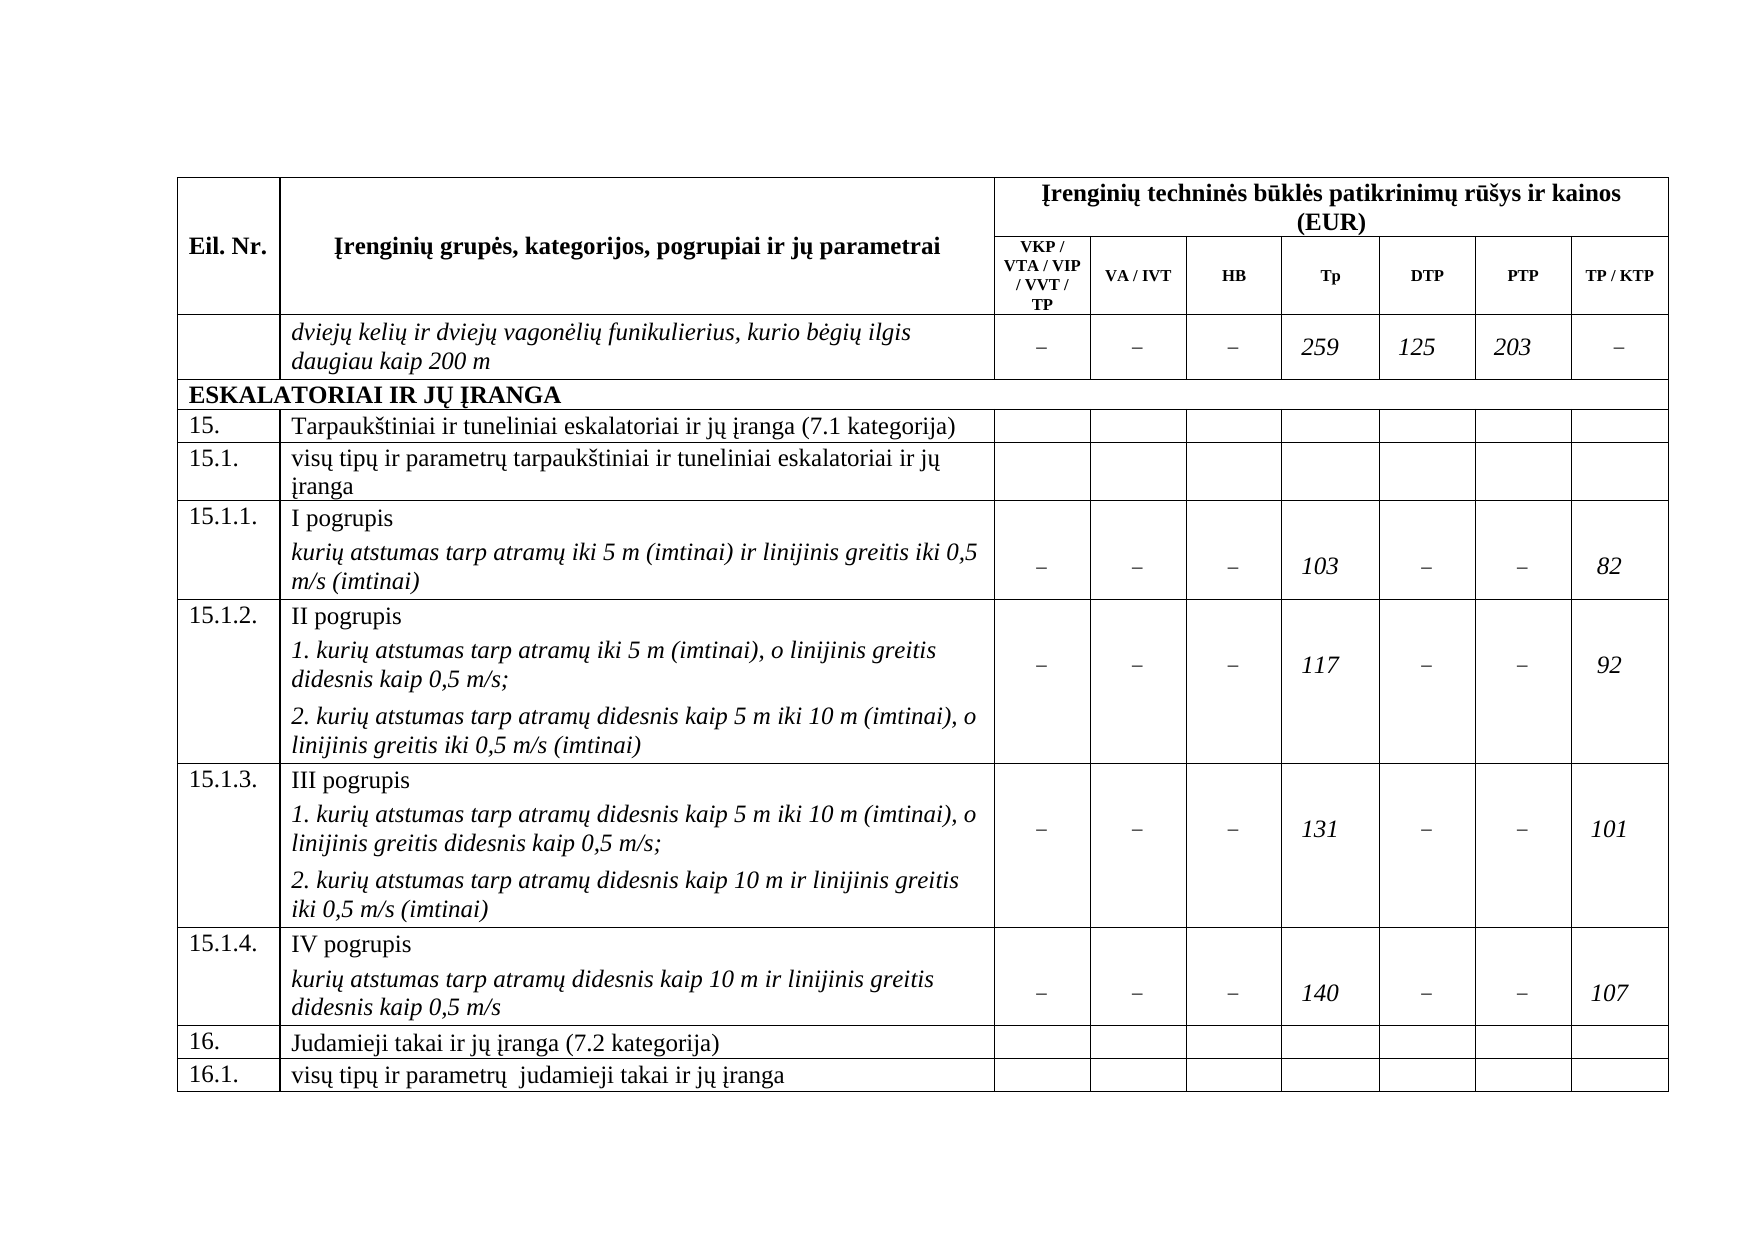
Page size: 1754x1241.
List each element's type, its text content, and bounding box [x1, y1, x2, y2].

table_cell [995, 1026, 1090, 1058]
table_cell [995, 501, 1090, 533]
table_cell ESKALATORIAI IR JŲ ĮRANGA [178, 380, 1668, 409]
table_cell [1476, 861, 1571, 927]
table_cell – [1380, 960, 1475, 1025]
table_cell [1091, 443, 1186, 500]
table_cell [1572, 501, 1668, 533]
table_cell [1282, 1059, 1379, 1091]
table_cell [1187, 861, 1281, 927]
table_cell – [1187, 533, 1281, 599]
table_cell [1476, 764, 1571, 796]
table_cell [1091, 1026, 1186, 1058]
table_cell 15.1.1. [178, 501, 279, 533]
table_cell [1380, 410, 1475, 442]
table_cell 82 [1572, 533, 1668, 599]
table_cell [178, 861, 279, 927]
table_cell kurių atstumas tarp atramų iki 5 m (imtinai) ir linijinis greitis iki 0,5 m/s (imtinai) [281, 533, 994, 599]
table_cell [1572, 410, 1668, 442]
table_cell [1476, 410, 1571, 442]
table_cell kurių atstumas tarp atramų didesnis kaip 10 m ir linijinis greitis didesnis kaip 0,5 m/s [281, 960, 994, 1025]
table_cell [178, 796, 279, 861]
table_cell 2. kurių atstumas tarp atramų didesnis kaip 10 m ir linijinis greitis iki 0,5 m/s (imtinai) [281, 861, 994, 927]
table_cell 131 [1282, 796, 1379, 861]
table_cell – [1380, 796, 1475, 861]
table_cell 15.1.4. [178, 928, 279, 959]
table_cell [178, 697, 279, 763]
table_cell 16.1. [178, 1059, 279, 1091]
table_header Eil. Nr. [178, 178, 279, 313]
table_cell [1187, 697, 1281, 763]
table_cell 15.1.3. [178, 764, 279, 796]
table_cell 15.1. [178, 443, 279, 500]
table_cell [1187, 928, 1281, 959]
table_cell [1476, 1059, 1571, 1091]
table_cell [995, 600, 1090, 631]
table_cell 259 [1282, 315, 1379, 379]
table_cell [995, 861, 1090, 927]
table_cell 15.1.2. [178, 600, 279, 631]
table_cell [1187, 1026, 1281, 1058]
table_cell [1091, 764, 1186, 796]
table_cell III pogrupis [281, 764, 994, 796]
table_cell [1572, 1059, 1668, 1091]
table_cell [1091, 1059, 1186, 1091]
table_cell [1091, 928, 1186, 959]
table_cell 1. kurių atstumas tarp atramų iki 5 m (imtinai), o linijinis greitis didesnis kaip 0,5 m/s; [281, 631, 994, 697]
table_cell [1572, 928, 1668, 959]
table_header Įrenginių techninės būklės patikrinimų rūšys ir kainos (EUR) [995, 178, 1668, 236]
table_cell [995, 1059, 1090, 1091]
table_cell [1380, 443, 1475, 500]
table_cell 15. [178, 410, 279, 442]
table_cell IV pogrupis [281, 928, 994, 959]
table_cell [1380, 1026, 1475, 1058]
table_cell [1091, 861, 1186, 927]
table_cell – [1187, 315, 1281, 379]
table_cell – [1380, 631, 1475, 697]
table_cell [1282, 861, 1379, 927]
table_cell – [1187, 960, 1281, 1025]
table_cell [178, 315, 279, 379]
table_cell – [995, 631, 1090, 697]
table_cell [995, 764, 1090, 796]
table_cell – [1187, 631, 1281, 697]
table_cell [995, 928, 1090, 959]
table_cell [1380, 697, 1475, 763]
table_cell [1572, 600, 1668, 631]
table_cell [1091, 410, 1186, 442]
table_cell – [1476, 631, 1571, 697]
table_cell 125 [1380, 315, 1475, 379]
table_cell [178, 533, 279, 599]
table_cell – [1476, 960, 1571, 1025]
table_cell – [1091, 796, 1186, 861]
table_cell [1380, 501, 1475, 533]
table_cell [1380, 1059, 1475, 1091]
table_cell [995, 697, 1090, 763]
table_cell [1282, 410, 1379, 442]
table_cell 117 [1282, 631, 1379, 697]
table_cell [1187, 764, 1281, 796]
table_cell 203 [1476, 315, 1571, 379]
table_cell [1572, 697, 1668, 763]
table_cell 1. kurių atstumas tarp atramų didesnis kaip 5 m iki 10 m (imtinai), o linijinis greitis didesnis kaip 0,5 m/s; [281, 796, 994, 861]
table_cell [1187, 600, 1281, 631]
table_cell 16. [178, 1026, 279, 1058]
table_cell [1572, 861, 1668, 927]
table_cell [1572, 764, 1668, 796]
table_header Įrenginių grupės, kategorijos, pogrupiai ir jų parametrai [281, 178, 994, 313]
table_cell [995, 443, 1090, 500]
table_cell I pogrupis [281, 501, 994, 533]
table_cell – [1476, 533, 1571, 599]
table_cell [1091, 600, 1186, 631]
table_cell 140 [1282, 960, 1379, 1025]
table_cell – [1091, 533, 1186, 599]
table_cell [1380, 928, 1475, 959]
table_cell VA / IVT [1091, 237, 1186, 313]
table_cell 101 [1572, 796, 1668, 861]
table_cell [1282, 1026, 1379, 1058]
table_cell [1282, 501, 1379, 533]
table_cell visų tipų ir parametrų tarpaukštiniai ir tuneliniai eskalatoriai ir jų įranga [281, 443, 994, 500]
table_cell [1476, 600, 1571, 631]
table_cell – [1091, 315, 1186, 379]
table_cell [1476, 443, 1571, 500]
table_cell [178, 960, 279, 1025]
table_cell TP / KTP [1572, 237, 1668, 313]
table_cell [1091, 697, 1186, 763]
table_cell HB [1187, 237, 1281, 313]
table_cell 107 [1572, 960, 1668, 1025]
table_cell – [995, 315, 1090, 379]
table_cell [1572, 443, 1668, 500]
table_cell [1476, 1026, 1571, 1058]
table_cell [178, 631, 279, 697]
table_cell Tarpaukštiniai ir tuneliniai eskalatoriai ir jų įranga (7.1 kategorija) [281, 410, 994, 442]
table_cell [1187, 1059, 1281, 1091]
table_cell [1187, 443, 1281, 500]
table_cell – [1476, 796, 1571, 861]
table_cell PTP [1476, 237, 1571, 313]
table_cell II pogrupis [281, 600, 994, 631]
table_cell [1282, 697, 1379, 763]
table_cell [1476, 501, 1571, 533]
table_cell 103 [1282, 533, 1379, 599]
table_cell Judamieji takai ir jų įranga (7.2 kategorija) [281, 1026, 994, 1058]
table_cell [1282, 928, 1379, 959]
table_cell – [1572, 315, 1668, 379]
table_cell – [1380, 533, 1475, 599]
table_cell [1282, 443, 1379, 500]
table_cell [1187, 410, 1281, 442]
table_cell DTP [1380, 237, 1475, 313]
table_cell [1282, 600, 1379, 631]
table_cell [995, 410, 1090, 442]
table_cell – [1091, 960, 1186, 1025]
table_cell visų tipų ir parametrų judamieji takai ir jų įranga [281, 1059, 994, 1091]
table_cell – [995, 960, 1090, 1025]
table_cell [1380, 861, 1475, 927]
table_cell 2. kurių atstumas tarp atramų didesnis kaip 5 m iki 10 m (imtinai), o linijinis greitis iki 0,5 m/s (imtinai) [281, 697, 994, 763]
table_cell [1380, 600, 1475, 631]
table_cell – [1091, 631, 1186, 697]
table_cell – [995, 796, 1090, 861]
table_cell [1282, 764, 1379, 796]
table_cell [1091, 501, 1186, 533]
table_cell – [1187, 796, 1281, 861]
table_cell VKP / VTA / VIP / VVT / TP [995, 237, 1090, 313]
table_cell [1187, 501, 1281, 533]
table_cell dviejų kelių ir dviejų vagonėlių funikulierius, kurio bėgių ilgis daugiau kaip 200 m [281, 315, 994, 379]
table_cell Tp [1282, 237, 1379, 313]
table_cell [1572, 1026, 1668, 1058]
table_cell [1476, 928, 1571, 959]
table_cell [1380, 764, 1475, 796]
table_cell 92 [1572, 631, 1668, 697]
table_cell – [995, 533, 1090, 599]
table_cell [1476, 697, 1571, 763]
